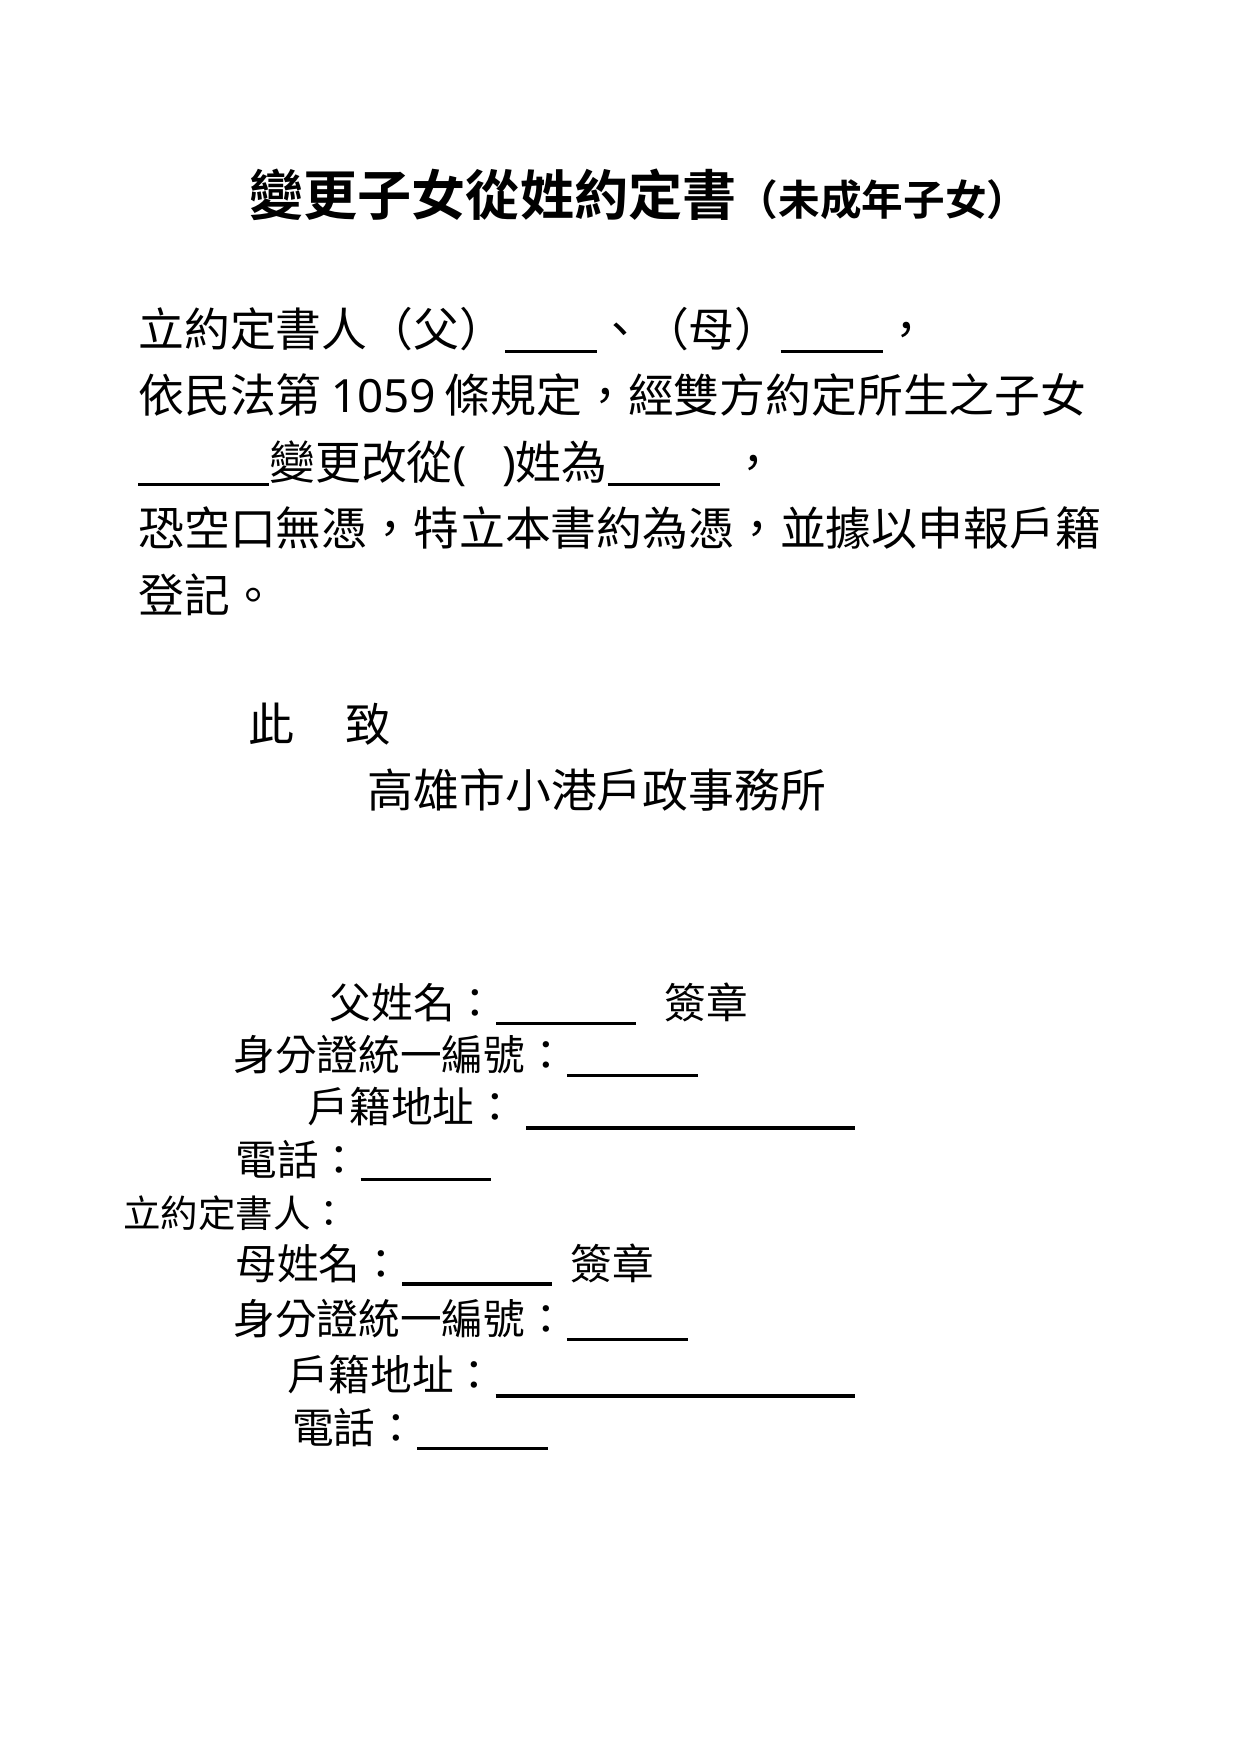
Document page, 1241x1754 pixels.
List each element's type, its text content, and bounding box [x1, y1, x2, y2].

text 此 致 [114, 688, 1114, 754]
text 父姓名： 簽章 [114, 977, 1114, 1029]
text 電話： [114, 1133, 1114, 1185]
text 母姓名： 簽章 [114, 1237, 1114, 1289]
text 高雄市小港戶政事務所 [114, 754, 1114, 821]
text 立約定書人（父） 、（母） ， [114, 293, 1114, 359]
text 戶籍地址： [114, 1081, 1114, 1133]
text 身分證統一編號： [114, 1289, 1114, 1346]
text 變更改從( )姓為 ， [114, 426, 1114, 493]
text 身分證統一編號： [114, 1029, 1114, 1081]
text 立約定書人： [114, 1185, 1114, 1237]
text 變更子女從姓約定書（未成年子女） [114, 152, 1114, 231]
text 戶籍地址： [222, 1346, 1114, 1402]
text 電話： [232, 1402, 1114, 1454]
text 依民法第1059條規定，經雙方約定所生之子女 [114, 359, 1114, 426]
text 恐空口無憑，特立本書約為憑，並據以申報戶籍 [114, 493, 1114, 559]
text 登記。 [114, 559, 1114, 625]
